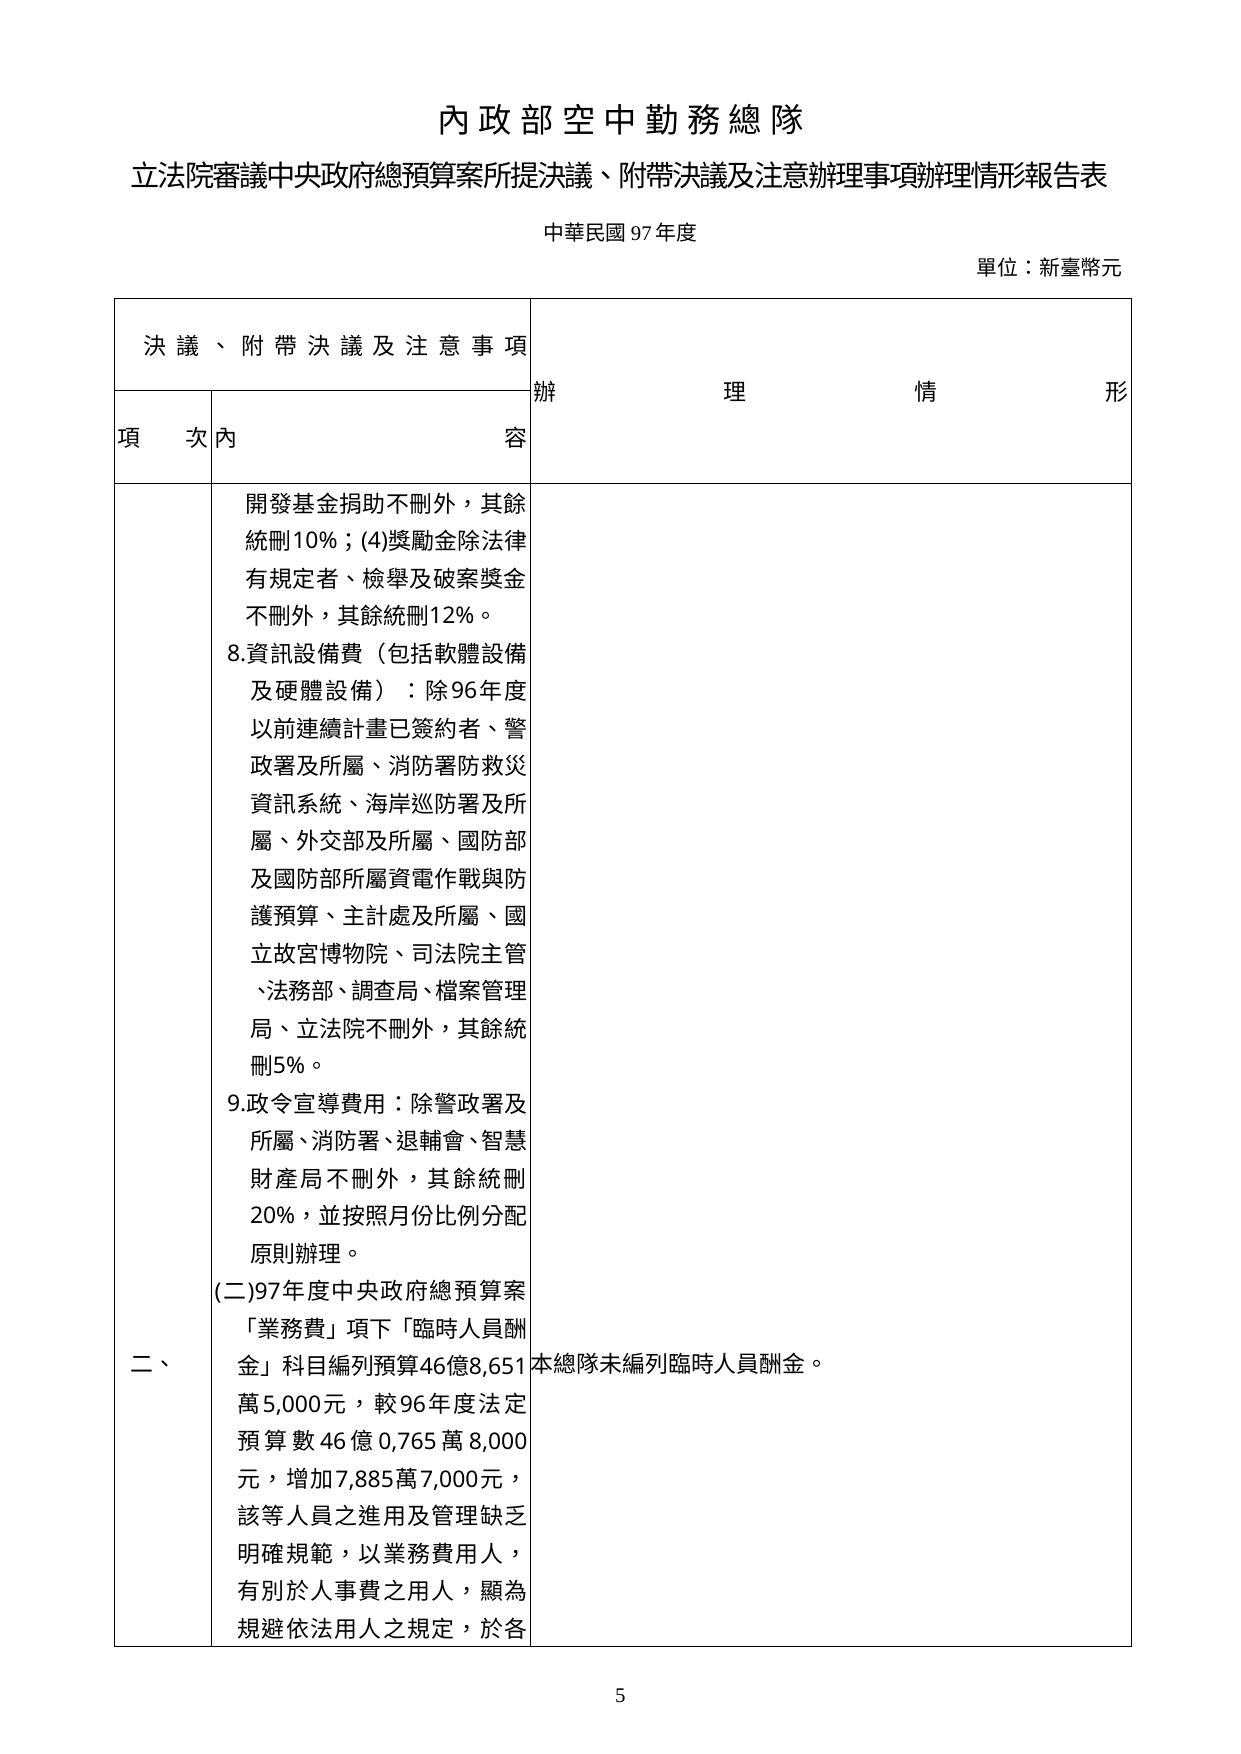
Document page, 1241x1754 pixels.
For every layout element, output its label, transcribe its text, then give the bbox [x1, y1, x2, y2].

table_cell 本總隊97年度法定預算統刪項目均依決議事項辦理。 本總隊未編列臨時人員酬金。 遵照辦理。 非本總隊主管業務。 遵照辦理。 遵照辦理。 遵照辦理。 非本總隊主管業務。 非本總隊主管業務。 遵照辦理。 非本總隊主管業務。 非本總隊主管業務。 非本總隊主管業務。 本總隊無駐外人員。 非本總隊主管業務。 非本總隊主管業務。 非本總隊主管業務。 非本總隊主管業務。 非本總隊主管業務。 非本總隊主管業務。 非本總隊主管業務。 非本總隊主管業務。 遵照辦理。 本總隊網站未放置「清查不當黨產網站」之連結。 本總隊無促參法辦理之重大新興計畫。 非本總隊主管業務。 非本總隊主管業務。 本總隊無上繳入聯預算情事。 本總隊所屬聘用人員現有67人（含飛行員及機工長），為空勤總隊目前五大任務勤務執行最重要的人力資源，國內飛行員及機工長供給量較少，尤其以直升機飛行員更甚，故每年考試錄取納編量，如無現有約聘人員持續服務，將立即因銜接不上出現人力不足所致勤務加重，甚至飛行安全問題，但為配合政府文官考試任用政策，已採「出缺」即以「考試任用」逐年使編制員額完整，以求政策遂行及勤務穩定安全執行之平衡。 有關凍結部分，已依決議事項向立法院內政、財政兩委員會聯席會提出報告，然依立法院97年7月29日台立院議字第 0970003336號函復，不同意動支。 有關凍結部分，已依決議事項向立法院內政、財政兩委員會聯席會提出報告，並業於97年6月2日台立院議字第0970002386號函獲立法院同意解凍，准予動支。 有關凍結部分，已依決議事項向立法院內政、財政兩委員會聯席會提出報告，然依立法院97年7月29日台立院議字第 0970003336號函復，不同意動支。 [531, 484, 1131, 1646]
table_header 辦理情形 [531, 299, 1131, 483]
table_header 決議、附帶決議及注意事項 [115, 299, 530, 390]
table_cell 二、 [115, 484, 211, 1646]
table_cell 內容 [212, 391, 530, 483]
table_cell 項次 [115, 391, 211, 483]
table_cell 通案決議部分： (一)款針對中央各機關及所屬統刪項目如下： 1.人事費（不含退休撫卹給付）：行政院及所屬除中央選舉委員會及所屬、原住民族委員會及所屬、客家委員會、營建署及所屬、警政署及所屬、中央警察大學、消防署及所屬、入出國及移民署、建築研究所、空中勤務總隊、海岸巡防署及所屬、外交部及所屬、僑務委員會、公共工程委員會、國科會所屬國立科學工業園區實驗高級中學及國立南科國際實驗高級中學、原子能委員會及所屬、國防部及所屬、退輔會、智慧財產局、水利署及所屬、賦稅署、關稅總局及所屬、國有財產局及所屬、臺北市國稅局、臺灣省北區國稅局及所屬、臺灣省中區國稅局及所屬、臺灣省南區國稅局及所屬、高雄市國稅局、主計處及所屬、國立故宮博物院、教育部所屬學校及館所、國立國光劇團、國立教育廣播電臺、調查局、人事行政局編列「公教人員婚喪生育及子女教育補助」之統籌科目、檔案管理局、疾病管制局不刪外，法務部及所屬統刪1,500萬元，其餘統刪1%；司法院主管統刪3,000萬元；考試院及所屬除考選部、公務人員保障暨培訓委員會、國家文官培訓所不刪外，其餘統刪1%；其餘不刪。行政院及所屬由行政院自行調整，人事費不得流用或挪為他用。 2.委辦費：除中央選舉委員會及所屬、原住民族委員會及所屬、客家委員會、外交部及所屬、僑務委員會、「國際合作」之「駐外技術服務」、經濟部主管之科技支出、國防部及所屬、「金門、馬祖地區計畫性雷區排除案」、智慧財產局辦理「專利生物材料寄存」及「智慧財產專業人員培訓」、中小企業處、動植物防疫檢疫局、體育委員會、教育部主管、司法院主管、公務人員保障暨培訓委員會、國家文官培訓所不刪外，其餘統刪12.5%，並按照月份比例分配原則辦理。 3.按日按件計資酬金：除中央選舉委員會及所屬、原住民族委員會及所屬、客家委員會、警政署及所屬、中央警察大學、消防署、海岸巡防署及所屬、外交部、僑務委員會、中央研究院、公共工程委員會、國防部及所屬、退輔會、智慧財產局、主計處、國立故宮博物院、國立國父紀念館、國立臺灣史前文化博物館、國立國光劇團、國立教育廣播電臺、各國家公園管理處、各風景區管理處、司法院主管、法務部及所屬、監察院、公務人力發展中心、地方行政研習中心、研考會、檔案管理局、立法院、考選部、公務人員保障暨培訓委員會、國家文官培訓所不刪外，其餘統刪12.5%。 4.國外考察費：除警政署及所屬、消防署、立法院、公務人員保障暨培訓委員會、國家文官培訓所不刪外，其餘統刪12.5%。 5.房屋建築養護費：除學校、營房、警政署及所屬、外交部、中央研究院、國立故宮博物院、司法院主管、法務部所屬監獄、看守所、少年觀護所、少年輔育院、少年矯正學校、技能訓練所、戒治所等矯正機關、司法官訓練所、調查局、立法院不刪外，其餘統刪10%。 6.租金費用（包括土地、房舍）：除96年度以前連續計畫已簽約者、國外地區、港澳地區、學校、中央選舉委員會及所屬、警政署及所屬不刪外，其餘統刪15%；另辦理新續約時，應比照刪減10%辦理之。 7.獎補助費：除法律有規定、地方補助款、原住民族委員會及所屬、客家委員會、警政署及所屬、外交部及所屬、僑務委員會、經濟部主管之科技支出、體育委員會、教育部、高檢署補助收容人給養計畫經費、立法院、退輔會、調查局、國科會補助國家實驗研究院及國家同步輻射研究中心、衛生署捐助財團法人國家衛生研究院發展計畫、補助中央通訊社、公共電視、中央廣播電台、消防發展基金會及義消楷模不刪外，(1)政府機關間之補助：刪減10%；(2)對國內團體及個人之捐助：除消防署及所屬、中小企業處不刪外，其餘統刪5%；(3)對外之捐助：除財政部對亞洲開發銀行亞洲開發基金捐助不刪外，其餘統刪10%；(4)獎勵金除法律有規定者、檢舉及破案獎金不刪外，其餘統刪12%。 8.資訊設備費（包括軟體設備及硬體設備）：除96年度以前連續計畫已簽約者、警政署及所屬、消防署防救災資訊系統、海岸巡防署及所屬、外交部及所屬、國防部及國防部所屬資電作戰與防護預算、主計處及所屬、國立故宮博物院、司法院主管、法務部、調查局、檔案管理局、立法院不刪外，其餘統刪5%。 9.政令宣導費用：除警政署及所屬、消防署、退輔會、智慧財產局不刪外，其餘統刪20%，並按照月份比例分配原則辦理。 (二)97年度中央政府總預算案「業務費」項下「臨時人員酬金」科目編列預算46億8,651萬5,000元，較96年度法定預算數46億0,765萬8,000元，增加7,885萬7,000元，該等人員之進用及管理缺乏明確規範，以業務費用人，有別於人事費之用人，顯為規避依法用人之規定，於各機關超額人力尚未消化完全之前，此舉恐廣開進用編制外人員之大門，流於任用私人之弊。 爰此，為加強臨時人員之進用及管理，建議自97年度起，應優先調配超額人力辦理業務，於各機關單位超額人力消化完畢之前，不得再增聘臨時人員，97年度各機關除中央研究院、退輔會「國軍單身退員宿舍服務與管理」、水產試驗所、調查局外，其餘增列之「臨時人員酬金」應一律刪除。 (三)針對全國各公務機關，為符合環境保護發展趨勢，減少我國溫室氣體尤其是二氧化碳的排放量，從排放量比重最高的能源部門著手改善已成為世界各先進國家的重要目標，應致力於節約能源，減少各機關的用電量；另由於台灣水資源缺乏，政府亦應致力節省用水；故各機關應帶頭推行各項節省水電之措施，除學校、營房、消防署及所屬、外交部主管（含駐外單位）、中央研究院、退輔會安養機構、教育部主管館所、國立教育廣播電臺、司法院主管、法務部及所屬監獄、看守所、少年觀護所、少年輔育院、少年矯正學校、技能訓練所、戒治所等矯正機關、司法官訓練所、調查局不刪外，其餘「水電費」減列3%。 (四)97年度中央政府總預算案中，有關中央選舉委員會主任委員、教育部部長、新聞局局長、銓敘部部長、國家安全局局長之「特別費」，全數凍結，俟向立法院相關委員會報告經同意後，始得動支。 (五)針對分組審查通過及院會朝野黨團協商新增有關向特定委員會或聯席會報告之決議，全部修正為「向相關委員會報告」。 (六)要求中央政府各行政機關，自97年度起，應依預算法第39條之規定辦理，未依規定辦理者應予補正。 (七)鑑於溫室效應問題日益嚴重，以及國際原油不停上漲之壓力下，環境保護署亦已積極推動改裝油氣雙燃料車。因此，建議政府各機關在預算允許下，未來汽車燃油使用及購置新車時，應採用潔淨燃料及低污染車輛，以降低對環境的污染，使台灣此美麗寶島能永續發展。 (八)「行政院所屬各機關中長程計畫編審辦法」及「行政院所屬各機關年度施政計畫編審辦法」要求比照中華民國97年度中央政府總預算編製辦法及中央政府中程計畫預算編製辦法等送立法院備查。 (九)行政院於中央政府總預算編製作業手冊規定「加班費編列不得超過90年度實支額八成」，並於單位預算書列明「加班值班費」之加班費金額，以利預算審議。 (十)鑑於政府資訊公開法在94年12月28日公布施行至今，其中第7條規定中央各行政單位應將預算及決算依法公布，96年度立法院決議要求各機關公布於網站上，然而因為各機關公布標準不一，導致民眾無法獲取有效資料，故要求各機關除機密預算外，應將所有預算及決算書完整資料全部公布於網站上，以便民眾查閱。 (十一)台灣省政府功能業務與組織調整暫行條例已廢止，精省後遺留機關已缺乏設置法源，要求必須於97年6月30日前儘速完成法制化。其中部分機關97年度仍未依立法院決議改編單位預算或分預算，有藐視國會之疑，要求文化建設委員會所屬國立台灣美術館等6個單位，台灣省中等學校教師研習會、台灣省國民學校教師研習會、國立鳳凰谷鳥園、內政部及營建署所屬之土地測量局等6個四級機關、農委會漁業署所屬之台灣區漁業廣播電台等必須於98年度起改編單位預算或分預算。 (十二)97年度預算中公共建設之資源分配仍偏重交通建設，忽略其他應有之公共建設，致我國國民所得雖已達1萬4,000美元以上，惟攸關人民生活品質之基礎建設卻未同質量提昇。查聯合國及洛桑管理學院均訂有公共建設指標，我國宜研究建立類似指標，將該指標結合中程及長程計畫，供政府研擬施政計畫及分配預算之參考，以提昇資源配置效率及國家競爭力。 (十三)我國長期以來，基於經濟、社會發展之考量，傾向以採行租稅減免方式達成特定政策目的。惟實施結果，租稅減免範圍及幅度不斷擴大，減免利益並有集中於少數高所得者之現象，破壞租稅公平；此外，由於稅基流失，近年來我國租稅負擔率逐年下降，自79年之20.6%，逐年下滑，91年度已降至歷年來之低點11.9%，95年度雖略上升至13.5%，惟相較於歐、美國家約25%，我國租稅負擔率仍屬偏低；然一般民眾卻未因此感覺稅負減輕，主要乃係我國稅制偏利於高所得者，而對於中、低所得者而言，相關租稅減免並無實益或效益不大，反因稅收不足，政府無力對低所得者救濟，因而助長貧富差距之擴大，更加速形成「M型社會」。基此，要求行政院及各相關主管機關應全面檢討租稅減免之必要性，落實稅式支出評估作業，俾防杜租稅減免之浮濫。 (十四)依據行政院核定之「駐外機構統一指揮要點」規定：「政府涉外事務由外交部主導；各機關配屬駐外機構內部之單位或人員，承其原派機關之命辦理業務，並接受館長之工作協調及指揮監督；各機關配屬駐外機構內部人員不服從館長監督協調及指揮或不適任者，館長得報請外交部核轉原派機關調整」。另依據外交部「駐外機構公務車輛換購及管理要點」規定：「駐外機構公務車輛，應由館長督導相關承辦人員統一妥善管理調度」。惟查，近來除外交部外，其他各機關駐外人員人數雖不斷增加，但均僅辦理原派機關之業務，公務車輛仍各自使用，配合度不佳，各自為政之情形卻仍嚴重，致駐外資源無法統籌運用，加上勞逸不均現象時有所聞，人力運用未能發揮最大成效，耗損我整體外交戰力甚鉅。爰此，特要求行政院應要求所屬各派員駐外之機關，確實依據上揭規定，所有涉外事務及駐外人力、物力資源，應服從外交部及館長之指揮監督及統一調度，對於不接受協調指揮或不適任者並應調整其職務。此外，另要求外交部亦應確實依據「駐外機構統一指揮要點」等相關規定，負起統籌所有涉外事務之一切責任。 (十五)近期重大金融犯罪頻傳，犯罪當事人卻總能於主管機關發現前，轉匯多達數億元或數百億元犯罪金額潛逃出國，最終受害承擔者卻是全體人民，想要快速結案重大金融犯罪，最主要因素不外乎是在犯罪初期即時發覺並介入調查，然而有關當局卻總是毫無知覺，此外，即使進入審判階段速度牛步，平均一件重大金融犯罪案件從起訴至三審定讞往往需耗時7、8年之久，為一般刑事案件平均一件所需日數176日的15倍，故要求法務部、財政部及司法院應於3個月內針對如何改善預防重大金融犯罪並檢討現行運作機制，並向立法院相關委員會專案報告。 (十六)就消費者購買行動經營業者提供之門號手機優惠方案，於業者申辦以原2G門號升級3G系統之內部移轉作業，要求： 1.國家通訊傳播委員會應儘速修正相關法規，並全面檢討法律規定應提報予該會進行管理之事項，確實要求業者提報，另定期或不定期依法查核電信業者，針對有損消費者權益或顯失公平之情事，命其改善。 2.消費者保護委員會宜邀集相關政府相關部門，就電信業者所提供之商品及服務，協調並檢討其促銷方式與契約內容是否明確記載所提供之產品及服務，以保障消費者權益。 3.公平交易委員會宜就電信事業促銷手法，依公平交易法等相關法令，澈底檢討是否對消費者有失公平，並進行了解是否有違反行動電話市場交易資訊透明化之規定，以維護交易秩序。 (十七)為監督各財團法人達成依法或其捐助章程所定之設立目的，避免過高人事費侵蝕其業務推展，進而影響原設立宗旨；要求金管會必須於3個月內對於主管財團法人薪資水準偏高，訂定合理水準上限，並向立法院財政、預算及決算委員會聯席會報告。再者，對於財團法人華僑貸款信用保證基金、財團法人台灣金融研訓院、財團法人聯合信用卡處理中心等，現有退休公務人員轉（再）任支領雙薪情形，要求行政院應會同考試院於3個月內針對退休（伍、職）公務人員轉（再）任政府捐助成立之財團法人之薪資規定提出完整配套解決、法制化方案，並向立法院財政、預算及決算委員會聯席會報告。 (十八)鑑於花蓮縣花蓮市「既有市區道路景觀與人行環境改善計畫－花蓮市大禹街、一心街商圈徒步街道再造工程」案，因國有財產局與當地居民尚未完成購買程序，致該計畫不及於96年度執行完成，爰建請財政部國有財產局及內政部營建署必須於3個月內協助「道路設施工程」辦理保留、及完成購地行政作業。 (十九)基隆市七堵區工建段908地號（即原台灣省物資局倉庫）經行政院核准撥用予衛生署及法務部法醫研究所作為倉庫使用，因該土地位於六堵工業區正中央，一千公尺內約有二萬名住戶與廠房員工，爰要求衛生署及法務部法醫研究所務必依規定儲存檔案、醫療器材等，不得存放有礙公共衛生及具感染性之物品（例如：解剖屍體、檢體等），以免引起民眾恐慌，影響居民生活品質及廠商投資設廠意願。 (二十)依現行法令規定報編工業區土地，尚需辦理環評等多項作業，費時耗日又耗財，也耽誤投資最佳時機，降低產業競爭力，為有效落實大投資大溫暖之政策目的，建請跨部會整合用地變更審查時程，採中央一級一審制，由地方政府送件查驗基本資料後，直接層轉中央目的事業主管機關，再由中央目的事業主管機關及主管機關邀請各相關單位與土地座落該管地方政府聯合通審一次補件，責成限期結案，協助國內產業深耕生根。 (二十一)97年度中央政府總預算適逢立法委員及總統、副總統選舉期間，基於國家財政日益困窘及行政中立之規定，中央各機關及所屬暨各國營事業於97年5月前，為避免因邀請政黨候選人而有為他人選舉造勢之嫌，除禁止上述各機關假藉各項名義辦理餐會或活動，更不得補助各縣市政府、地方團體或個人辦理各種嘉年華會或具消費性、娛樂性之活動、餐會，並要求行政院主計處、審計部應切實監督禁止該項預算使用及後續核銷。 (二十二)據國產局統計，目前國有資產遭「非法」佔用之筆數高達三十餘萬筆，國產局宣稱基於個人資料保護之原則，無法對外公開其內容及佔用人。而據國產局清查，在國民黨所有黨產中，僅佔用一筆面積16平方公尺的土地，且已繳納使用補償金，除此之外，所有國民黨黨產之使用「皆屬合法」。惟行政院及所屬各部會對國民黨「合法」使用之黨產，卻違反上述資料保密原則，逕行在行政院各部會網站上放置「清查不當黨產網站」之連結，明顯違法，爰建議行政院各部會網站有放置該連結者，其「資訊服務費」凍結三分之二，迄至移除此連結及公告，導正至合法為止。 (二十三)促參法辦理之重大新興計畫涉及中央政府預算者，應依預算法規定，先行將促參完整計畫、成本效益分析報告，以及財源籌措及資金運用說明相關資料，送立法院備查。並自計畫推動第1年起，於預算內編列當年度所需經費，並於預算書中列明計畫名稱、執行期間、經費總額、辦理內容及預算編列情形以及揭露政府未來年度政府負擔。至業已實施之促參計畫，請審計部依法追蹤考核相關促參計畫執行適當性，俾利保全公產利益。 (二十四)為加速都市更新事業之整合實施，政府與民間籌組「都市開發機構」刻不容緩，建請經建會應於3個月內完成機構設置辦法，報行政院核備；經建會、營建署應於1年內完成「都市開發機構」之籌設。 (二十五)位在高速公路五股交流道、中興路、新五路與防汛道路間佔地147公頃的土地，過去被濫倒大量垃圾與廢土，遭地方謔稱為「五股垃圾山」，加上許多廠商佔用國有地闢建鐵皮屋工廠，成為區域的髒亂毒瘤，致當地民眾苦不堪言。爰建請環保署加強稽查工作，嚴格取締，一旦發現濫倒廢棄物，即比照「重大刑案」偵辦模式取締行為人，並要求限期移除廢棄物，務必在3個月內移除五股垃圾山。同時，內政部及經建會等相關單位應將當地規劃為數位軟體園區，以帶動當地資訊產業發展，並一併進行環境綠美化工程，打造更多綠地休閒空間、自行車道等公共設施，以供民眾休閒使用。 (二十六)有鑑行政院為配合民進黨所提「以台灣名義加入聯合國公投」，動支所屬各部會及國營行庫龐大預算經費，作為相關文宣、廣告、宣導所用。明顯違反行政中立及預算法第62條第1項：「總預算內各機關、各政事及計畫或業務科目間之經費，不得相互流用」規定。 另依預算法第25條第1項：「政府不得於預算所定外，動用公款、處分公有財物或為投資之行為」及第2項：「違背前項規定之支出，應依民法無因管理或侵權行為之規定請求返還」。 爰此，要求上繳入聯預算之各部會應於96年度結束前10天內依法向新聞局追回其違法動支之經費，否則將相關部會首長及局、處人員移送法辦，並負連帶賠償責任。 內政部主管審查決議（歲出部分 ）： (一)要求內政部所屬機關自下年度起必須配合政府組織再造、精簡員額政策，確實檢討所聘僱人員之專業性及適法性，以降低聘僱員額，始為適法並符立法院決議。 陸、空中勤務總隊 (一)第3目「一般建築及設備」第2節「交通及運輸設備」中「充實消防救災及海空偵搜反恐直升機中程計畫」本年度經費10億元，凍結6億元，待第7屆第1會期開議後，向立法院內政及民族委員會報告並獲同意後再予以解凍。 (二)內政部空中勤務總隊97年度歲出預算第2目「空中勤務業務」項下「航務、機務及飛安」之「業務費」編列5億1,523萬9,000元，鑑於該隊飛機妥善狀況不佳，爰凍結本項預算四成，俟空中勤務總隊專案報告「機隊妥善率提昇精進措施」獲立法院相關委員會同意，始可動支。 (三)內政部空中勤務總隊單位預算，歲出預算第3目「一般建築及設備」第2節「交通及運輸設備」項下「充實直升機週邊設備」之「運輸設備費」原列10億元，凍結三分之一，俟空中勤務總隊向立法院內政及民族、預算及決算委員會聯席會報告經同意後，始得動支。 [212, 484, 530, 1646]
